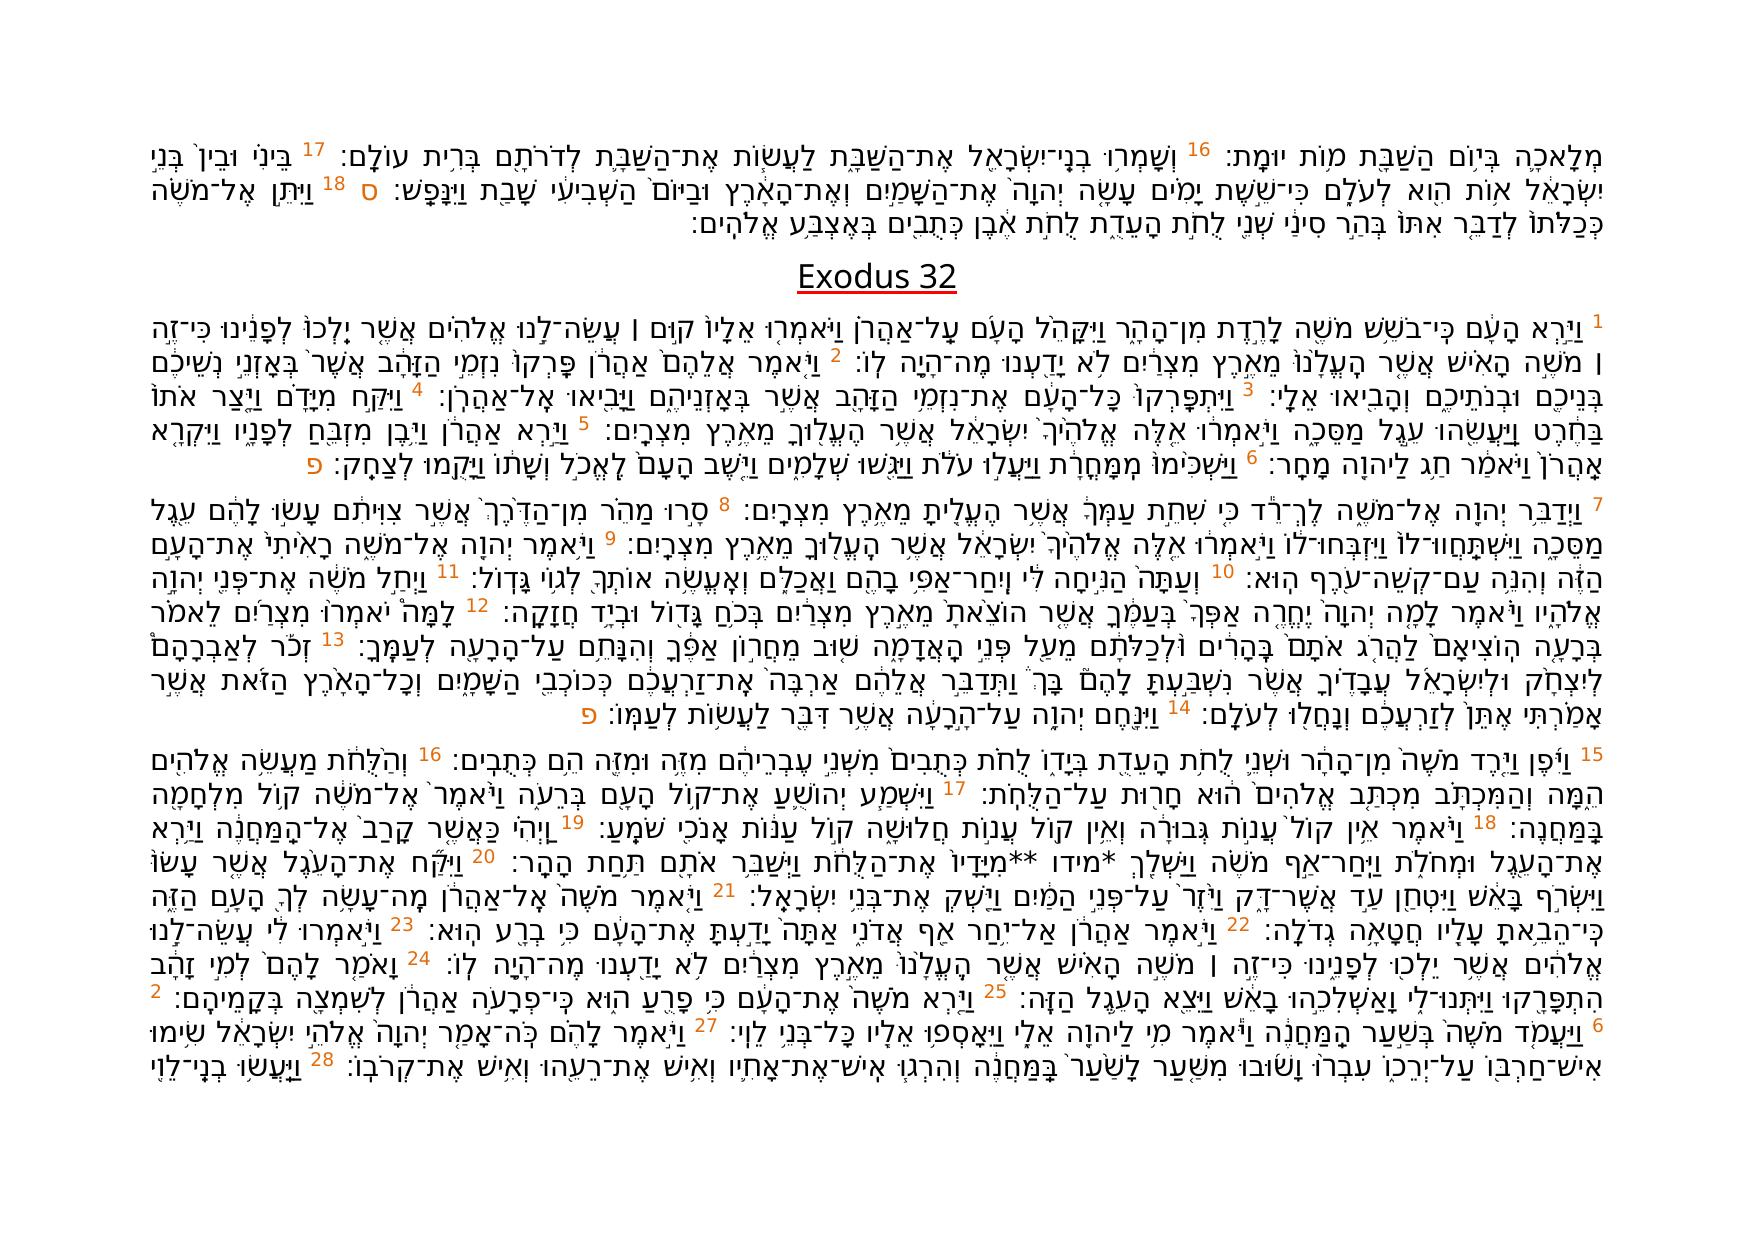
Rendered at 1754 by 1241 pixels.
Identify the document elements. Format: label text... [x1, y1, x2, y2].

text Exodus 32 [150, 253, 1604, 299]
text 12 וַיֹּ֥אמֶר יְהוָ֖ה אֶל־מֹשֶׁ֥ה לֵּאמֹֽר׃ ‬‬‬13 וְאַתָּ֞ה דַּבֵּ֨ר אֶל־בְּנֵ֤י יִשְׂרָאֵל֙ לֵאמֹ֔ר אַ֥ךְ אֶת־שַׁבְּתֹתַ֖י תִּשְׁמֹ֑רוּ כִּי֩ א֨וֹת הִ֜וא בֵּינִ֤י וּבֵֽינֵיכֶם֙ לְדֹרֹ֣תֵיכֶ֔ם לָדַ֕עַת כִּ֛י אֲנִ֥י יְהוָ֖ה מְקַדִּשְׁכֶֽם׃ ‬‬‬14 וּשְׁמַרְתֶּם֙ אֶת־הַשַּׁבָּ֔ת כִּ֛י קֹ֥דֶשׁ הִ֖וא לָכֶ֑ם מְחַֽלְלֶ֙יהָ֙ מ֣וֹת יוּמָ֔ת כִּ֗י כָּל־הָעֹשֶׂ֥ה בָהּ֙ מְלָאכָ֔ה וְנִכְרְתָ֛ה הַנֶּ֥פֶשׁ הַהִ֖וא מִקֶּ֥רֶב עַמֶּֽיהָ׃ ‬‬‬15 שֵׁ֣שֶׁת יָמִים֮ יֵעָשֶׂ֣ה מְלָאכָה֒ וּבַיּ֣וֹם הַשְּׁבִיעִ֗י שַׁבַּ֧ת שַׁבָּת֛וֹן קֹ֖דֶשׁ לַיהוָ֑ה כָּל־הָעֹשֶׂ֧ה מְלָאכָ֛ה בְּי֥וֹם הַשַׁבָּ֖ת מ֥וֹת יוּמָֽת׃ ‬‬‬16 וְשָׁמְר֥וּ בְנֵֽי־יִשְׂרָאֵ֖ל אֶת־הַשַּׁבָּ֑ת לַעֲשׂ֧וֹת אֶת־הַשַּׁבָּ֛ת לְדֹרֹתָ֖ם בְּרִ֥ית עוֹלָֽם׃ ‬‬‬17 בֵּינִ֗י וּבֵין֙ בְּנֵ֣י יִשְׂרָאֵ֔ל א֥וֹת הִ֖וא לְעֹלָ֑ם כִּי־שֵׁ֣שֶׁת יָמִ֗ים עָשָׂ֤ה יְהוָה֙ אֶת־הַשָּׁמַ֣יִם וְאֶת־הָאָ֔רֶץ וּבַיּוֹם֙ הַשְּׁבִיעִ֔י שָׁבַ֖ת וַיִּנָּפַֽשׁ׃ ס ‬‬‬18 וַיִּתֵּ֣ן אֶל־מֹשֶׁ֗ה כְּכַלֹּתוֹ֙ לְדַבֵּ֤ר אִתּוֹ֙ בְּהַ֣ר סִינַ֔י שְׁנֵ֖י לֻחֹ֣ת הָעֵדֻ֑ת לֻחֹ֣ת אֶ֔בֶן כְּתֻבִ֖ים בְּאֶצְבַּ֥ע אֱלֹהִֽים׃ ‬‬‬‬‬‬‬‬‬‬ [150, 139, 1604, 241]
text 1 וַיַּ֣רְא הָעָ֔ם כִּֽי־בֹשֵׁ֥שׁ מֹשֶׁ֖ה לָרֶ֣דֶת מִן־הָהָ֑ר וַיִּקָּהֵ֨ל הָעָ֜ם עַֽל־אַהֲרֹ֗ן וַיֹּאמְר֤וּ אֵלָיו֙ ק֣וּם ׀ עֲשֵׂה־לָ֣נוּ אֱלֹהִ֗ים אֲשֶׁ֤ר יֵֽלְכוּ֙ לְפָנֵ֔ינוּ כִּי־זֶ֣ה ׀ מֹשֶׁ֣ה הָאִ֗ישׁ אֲשֶׁ֤ר הֶֽעֱלָ֙נוּ֙ מֵאֶ֣רֶץ מִצְרַ֔יִם לֹ֥א יָדַ֖עְנוּ מֶה־הָ֥יָה לֽוֹ׃ 2 וַיֹּ֤אמֶר אֲלֵהֶם֙ אַהֲרֹ֔ן פָּֽרְקוּ֙ נִזְמֵ֣י הַזָּהָ֔ב אֲשֶׁר֙ בְּאָזְנֵ֣י נְשֵׁיכֶ֔ם בְּנֵיכֶ֖ם וּבְנֹתֵיכֶ֑ם וְהָבִ֖יאוּ אֵלָֽי׃ ‬‬‬3 וַיִּתְפָּֽרְקוּ֙ כָּל־הָעָ֔ם אֶת־נִזְמֵ֥י הַזָּהָ֖ב אֲשֶׁ֣ר בְּאָזְנֵיהֶ֑ם וַיָּבִ֖יאוּ אֶֽל־אַהֲרֹֽן׃ ‬‬‬4 וַיִּקַּ֣ח מִיָּדָ֗ם וַיָּ֤צַר אֹתוֹ֙ בַּחֶ֔רֶט וַֽיַּעֲשֵׂ֖הוּ עֵ֣גֶל מַסֵּכָ֑ה וַיֹּ֣אמְר֔וּ אֵ֤לֶּה אֱלֹהֶ֙יךָ֙ יִשְׂרָאֵ֔ל אֲשֶׁ֥ר הֶעֱל֖וּךָ מֵאֶ֥רֶץ מִצְרָֽיִם׃ ‬‬‬5 וַיַּ֣רְא אַהֲרֹ֔ן וַיִּ֥בֶן מִזְבֵּ֖חַ לְפָנָ֑יו וַיִּקְרָ֤א אַֽהֲרֹן֙ וַיֹּאמַ֔ר חַ֥ג לַיהוָ֖ה מָחָֽר׃ ‬‬‬6 וַיַּשְׁכִּ֙ימוּ֙ מִֽמָּחֳרָ֔ת וַיַּעֲל֣וּ עֹלֹ֔ת וַיַּגִּ֖שׁוּ שְׁלָמִ֑ים וַיֵּ֤שֶׁב הָעָם֙ לֽ͏ֶאֱכֹ֣ל וְשָׁת֔וֹ וַיָּקֻ֖מוּ לְצַחֵֽק׃ פ ‬‬‬‬‬‬‬‬ [150, 311, 1604, 481]
text 15 וַיִּ֜פֶן וַיֵּ֤רֶד מֹשֶׁה֙ מִן־הָהָ֔ר וּשְׁנֵ֛י לֻחֹ֥ת הָעֵדֻ֖ת בְּיָד֑וֹ לֻחֹ֗ת כְּתֻבִים֙ מִשְּׁנֵ֣י עֶבְרֵיהֶ֔ם מִזֶּ֥ה וּמִזֶּ֖ה הֵ֥ם כְּתֻבִֽים׃ ‬‬‬16 וְהַ֨לֻּחֹ֔ת מַעֲשֵׂ֥ה אֱלֹהִ֖ים הֵ֑מָּה וְהַמִּכְתָּ֗ב מִכְתַּ֤ב אֱלֹהִים֙ ה֔וּא חָר֖וּת עַל־הַלֻּחֹֽת׃ ‬‬‬17 וַיִּשְׁמַ֧ע יְהוֹשֻׁ֛עַ אֶת־ק֥וֹל הָעָ֖ם בְּרֵעֹ֑ה וַיֹּ֙אמֶר֙ אֶל־מֹשֶׁ֔ה ק֥וֹל מִלְחָמָ֖ה בַּֽמַּחֲנֶה׃ ‬‬‬18 וַיֹּ֗אמֶר אֵ֥ין קוֹל֙ עֲנ֣וֹת גְּבוּרָ֔ה וְאֵ֥ין ק֖וֹל עֲנ֣וֹת חֲלוּשָׁ֑ה ק֣וֹל עַנּ֔וֹת אָנֹכִ֖י שֹׁמֵֽעַ׃ ‬‬‬19 וֽ͏ַיְהִ֗י כַּאֲשֶׁ֤ר קָרַב֙ אֶל־הַֽמַּחֲנֶ֔ה וַיַּ֥רְא אֶת־הָעֵ֖גֶל וּמְחֹלֹ֑ת וַיִּֽחַר־אַ֣ף מֹשֶׁ֗ה וַיַּשְׁלֵ֤ךְ *מידו **מִיָּדָיו֙ אֶת־הַלֻּחֹ֔ת וַיְּשַׁבֵּ֥ר אֹתָ֖ם תַּ֥חַת הָהָֽר׃ ‬‬‬20 וַיִּקַּ֞ח אֶת־הָעֵ֨גֶל אֲשֶׁ֤ר עָשׂוּ֙ וַיִּשְׂרֹ֣ף בָּאֵ֔שׁ וַיִּטְחַ֖ן עַ֣ד אֲשֶׁר־דָּ֑ק וַיִּ֙זֶר֙ עַל־פְּנֵ֣י הַמַּ֔יִם וַיַּ֖שְׁקְ אֶת־בְּנֵ֥י יִשְׂרָאֵֽל׃ ‬‬‬21 וַיֹּ֤אמֶר מֹשֶׁה֙ אֶֽל־אַהֲרֹ֔ן מֶֽה־עָשָׂ֥ה לְךָ֖ הָעָ֣ם הַזֶּ֑ה כִּֽי־הֵבֵ֥אתָ עָלָ֖יו חֲטָאָ֥ה גְדֹלָֽה׃ ‬‬‬22 וַיֹּ֣אמֶר אַהֲרֹ֔ן אַל־יִ֥חַר אַ֖ף אֲדֹנִ֑י אַתָּה֙ יָדַ֣עְתָּ אֶת־הָעָ֔ם כִּ֥י בְרָ֖ע הֽוּא׃ ‬‬‬23 וַיֹּ֣אמְרוּ לִ֔י עֲשֵׂה־לָ֣נוּ אֱלֹהִ֔ים אֲשֶׁ֥ר יֵלְכ֖וּ לְפָנֵ֑ינוּ כִּי־זֶ֣ה ׀ מֹשֶׁ֣ה הָאִ֗ישׁ אֲשֶׁ֤ר הֽ͏ֶעֱלָ֙נוּ֙ מֵאֶ֣רֶץ מִצְרַ֔יִם לֹ֥א יָדַ֖עְנוּ מֶה־הָ֥יָה לֽוֹ׃ ‬‬‬24 וָאֹמַ֤ר לָהֶם֙ לְמִ֣י זָהָ֔ב הִתְפָּרָ֖קוּ וַיִּתְּנוּ־לִ֑י וָאַשְׁלִכֵ֣הוּ בָאֵ֔שׁ וַיֵּצֵ֖א הָעֵ֥גֶל הַזֶּֽה׃ ‬‬‬25 וַיַּ֤רְא מֹשֶׁה֙ אֶת־הָעָ֔ם כִּ֥י פָרֻ֖עַ ה֑וּא כִּֽי־פְרָעֹ֣ה אַהֲרֹ֔ן לְשִׁמְצָ֖ה בְּקָמֵיהֶֽם׃ ‬‬‬26 וַיַּעֲמֹ֤ד מֹשֶׁה֙ בְּשַׁ֣עַר הַֽמַּחֲנֶ֔ה וַיֹּ֕אמֶר מִ֥י לַיהוָ֖ה אֵלָ֑י וַיֵּאָסְפ֥וּ אֵלָ֖יו כָּל־בְּנֵ֥י לֵוִֽי׃ ‬‬‬27 וַיֹּ֣אמֶר לָהֶ֗ם כֹּֽה־אָמַ֤ר יְהוָה֙ אֱלֹהֵ֣י יִשְׂרָאֵ֔ל שִׂ֥ימוּ אִישׁ־חַרְבּ֖וֹ עַל־יְרֵכ֑וֹ עִבְר֨וּ וָשׁ֜וּבוּ מִשַּׁ֤עַר לָשַׁ֙עַר֙ בַּֽמַּחֲנֶ֔ה וְהִרְג֧וּ אִֽישׁ־אֶת־אָחִ֛יו וְאִ֥ישׁ אֶת־רֵעֵ֖הוּ וְאִ֥ישׁ אֶת־קְרֹבֽוֹ׃ ‬‬‬28 וַיַּֽעֲשׂ֥וּ בְנֵֽי־לֵוִ֖י כִּדְבַ֣ר מֹשֶׁ֑ה וַיִּפֹּ֤ל מִן־הָעָם֙ בַּיּ֣וֹם הַה֔וּא כִּשְׁלֹ֥שֶׁת אַלְפֵ֖י אִֽישׁ׃ ‬‬‬29 וַיֹּ֣אמֶר מֹשֶׁ֗ה מִלְא֨וּ יֶדְכֶ֤ם הַיּוֹם֙ לַֽיהוָ֔ה כִּ֛י אִ֥ישׁ בִּבְנ֖וֹ וּבְאָחִ֑יו וְלָתֵ֧ת עֲלֵיכֶ֛ם הַיּ֖וֹם בְּרָכָֽה׃ ‬‬‬30 וַיְהִי֙ מִֽמָּחֳרָ֔ת וַיֹּ֤אמֶר מֹשֶׁה֙ אֶל־הָעָ֔ם אַתֶּ֥ם חֲטָאתֶ֖ם חֲטָאָ֣ה גְדֹלָ֑ה וְעַתָּה֙ אֽ͏ֶעֱלֶ֣ה אֶל־יְהוָ֔ה אוּלַ֥י אֲכַפְּרָ֖ה בְּעַ֥ד חַטַּאתְכֶֽם׃ ‬‬‬31 וַיָּ֧שָׁב מֹשֶׁ֛ה אֶל־יְהוָ֖ה וַיֹּאמַ֑ר אָ֣נָּ֗א חָטָ֞א הָעָ֤ם הַזֶּה֙ חֲטָאָ֣ה גְדֹלָ֔ה וַיַּֽעֲשׂ֥וּ לָהֶ֖ם אֱלֹהֵ֥י זָהָֽב׃ ‬‬‬32 וְעַתָּ֖ה אִם־תִּשָּׂ֣א חַטָּאתָ֑ם וְאִם־אַ֕יִן מְחֵ֣נִי נָ֔א מִֽסִּפְרְךָ֖ אֲשֶׁ֥ר כָּתָֽבְתָּ׃ ‬‬‬33 וַיֹּ֥אמֶר יְהוָ֖ה אֶל־מֹשֶׁ֑ה מִ֚י אֲשֶׁ֣ר חָֽטָא־לִ֔י אֶמְחֶ֖נּוּ מִסִּפְרִֽי׃ ‬‬‬34 וְעַתָּ֞ה לֵ֣ךְ ׀ נְחֵ֣ה אֶת־הָעָ֗ם אֶ֤ל אֲשֶׁר־דִּבַּ֙רְתִּי֙ לָ֔ךְ הִנֵּ֥ה מַלְאָכִ֖י יֵלֵ֣ךְ לְפָנֶ֑יךָ וּבְי֣וֹם פָּקְדִ֔י וּפָקַדְתִּ֥י עֲלֵיהֶ֖ם חַטָּאתָֽם׃ ‬‬‬35 וַיִּגֹּ֥ף יְהוָ֖ה אֶת־הָעָ֑ם עַ֚ל אֲשֶׁ֣ר עָשׂ֣וּ אֶת־הָעֵ֔גֶל אֲשֶׁ֥ר עָשָׂ֖ה אַהֲרֹֽן׃ ס ‬‬‬‬‬‬‬‬‬‬‬‬‬‬‬‬‬‬‬‬‬‬‬‬ [150, 744, 1604, 1083]
text 7 וַיְדַבֵּ֥ר יְהוָ֖ה אֶל־מֹשֶׁ֑ה לֶךְ־רֵ֕ד כִּ֚י שִׁחֵ֣ת עַמְּךָ֔ אֲשֶׁ֥ר הֶעֱלֵ֖יתָ מֵאֶ֥רֶץ מִצְרָֽיִם׃ ‬‬‬8 סָ֣רוּ מַהֵ֗ר מִן־הַדֶּ֙רֶךְ֙ אֲשֶׁ֣ר צִוִּיתִ֔ם עָשׂ֣וּ לָהֶ֔ם עֵ֖גֶל מַסֵּכָ֑ה וַיִּשְׁתַּֽחֲווּ־לוֹ֙ וַיִּזְבְּחוּ־ל֔וֹ וַיֹּ֣אמְר֔וּ אֵ֤לֶּה אֱלֹהֶ֙יךָ֙ יִשְׂרָאֵ֔ל אֲשֶׁ֥ר הֽ͏ֶעֱל֖וּךָ מֵאֶ֥רֶץ מִצְרָֽיִם׃ ‬‬‬9 וַיֹּ֥אמֶר יְהוָ֖ה אֶל־מֹשֶׁ֑ה רָאִ֙יתִי֙ אֶת־הָעָ֣ם הַזֶּ֔ה וְהִנֵּ֥ה עַם־קְשֵׁה־עֹ֖רֶף הֽוּא׃ ‬‬‬10 וְעַתָּה֙ הַנִּ֣יחָה לִּ֔י וְיִֽחַר־אַפִּ֥י בָהֶ֖ם וַאֲכַלֵּ֑ם וְאֶֽעֱשֶׂ֥ה אוֹתְךָ֖ לְג֥וֹי גָּדֽוֹל׃ ‬‬‬11 וַיְחַ֣ל מֹשֶׁ֔ה אֶת־פְּנֵ֖י יְהוָ֣ה אֱלֹהָ֑יו וַיֹּ֗אמֶר לָמָ֤ה יְהוָה֙ יֶחֱרֶ֤ה אַפְּךָ֙ בְּעַמֶּ֔ךָ אֲשֶׁ֤ר הוֹצֵ֙אתָ֙ מֵאֶ֣רֶץ מִצְרַ֔יִם בְּכֹ֥חַ גָּד֖וֹל וּבְיָ֥ד חֲזָקָֽה׃ ‬‬‬12 לָמָּה֩ יֹאמְר֨וּ מִצְרַ֜יִם לֵאמֹ֗ר בְּרָעָ֤ה הֽוֹצִיאָם֙ לַהֲרֹ֤ג אֹתָם֙ בֶּֽהָרִ֔ים וּ֨לְכַלֹּתָ֔ם מֵעַ֖ל פְּנֵ֣י הָֽאֲדָמָ֑ה שׁ֚וּב מֵחֲר֣וֹן אַפֶּ֔ךָ וְהִנָּחֵ֥ם עַל־הָרָעָ֖ה לְעַמֶּֽךָ׃ ‬‬‬13 זְכֹ֡ר לְאַבְרָהָם֩ לְיִצְחָ֨ק וּלְיִשְׂרָאֵ֜ל עֲבָדֶ֗יךָ אֲשֶׁ֨ר נִשְׁבַּ֣עְתָּ לָהֶם֮ בָּךְ֒ וַתְּדַבֵּ֣ר אֲלֵהֶ֔ם אַרְבֶּה֙ אֶֽת־זַרְעֲכֶ֔ם כְּכוֹכְבֵ֖י הַשָּׁמָ֑יִם וְכָל־הָאָ֨רֶץ הַזֹּ֜את אֲשֶׁ֣ר אָמַ֗רְתִּי אֶתֵּן֙ לְזַרְעֲכֶ֔ם וְנָחֲל֖וּ לְעֹלָֽם׃ ‬‬‬14 וַיִּנָּ֖חֶם יְהוָ֑ה עַל־הָ֣רָעָ֔ה אֲשֶׁ֥ר דִּבֶּ֖ר לַעֲשׂ֥וֹת לְעַמּֽוֹ׃ פ ‬‬‬‬‬‬‬‬‬‬‬ [150, 493, 1604, 731]
